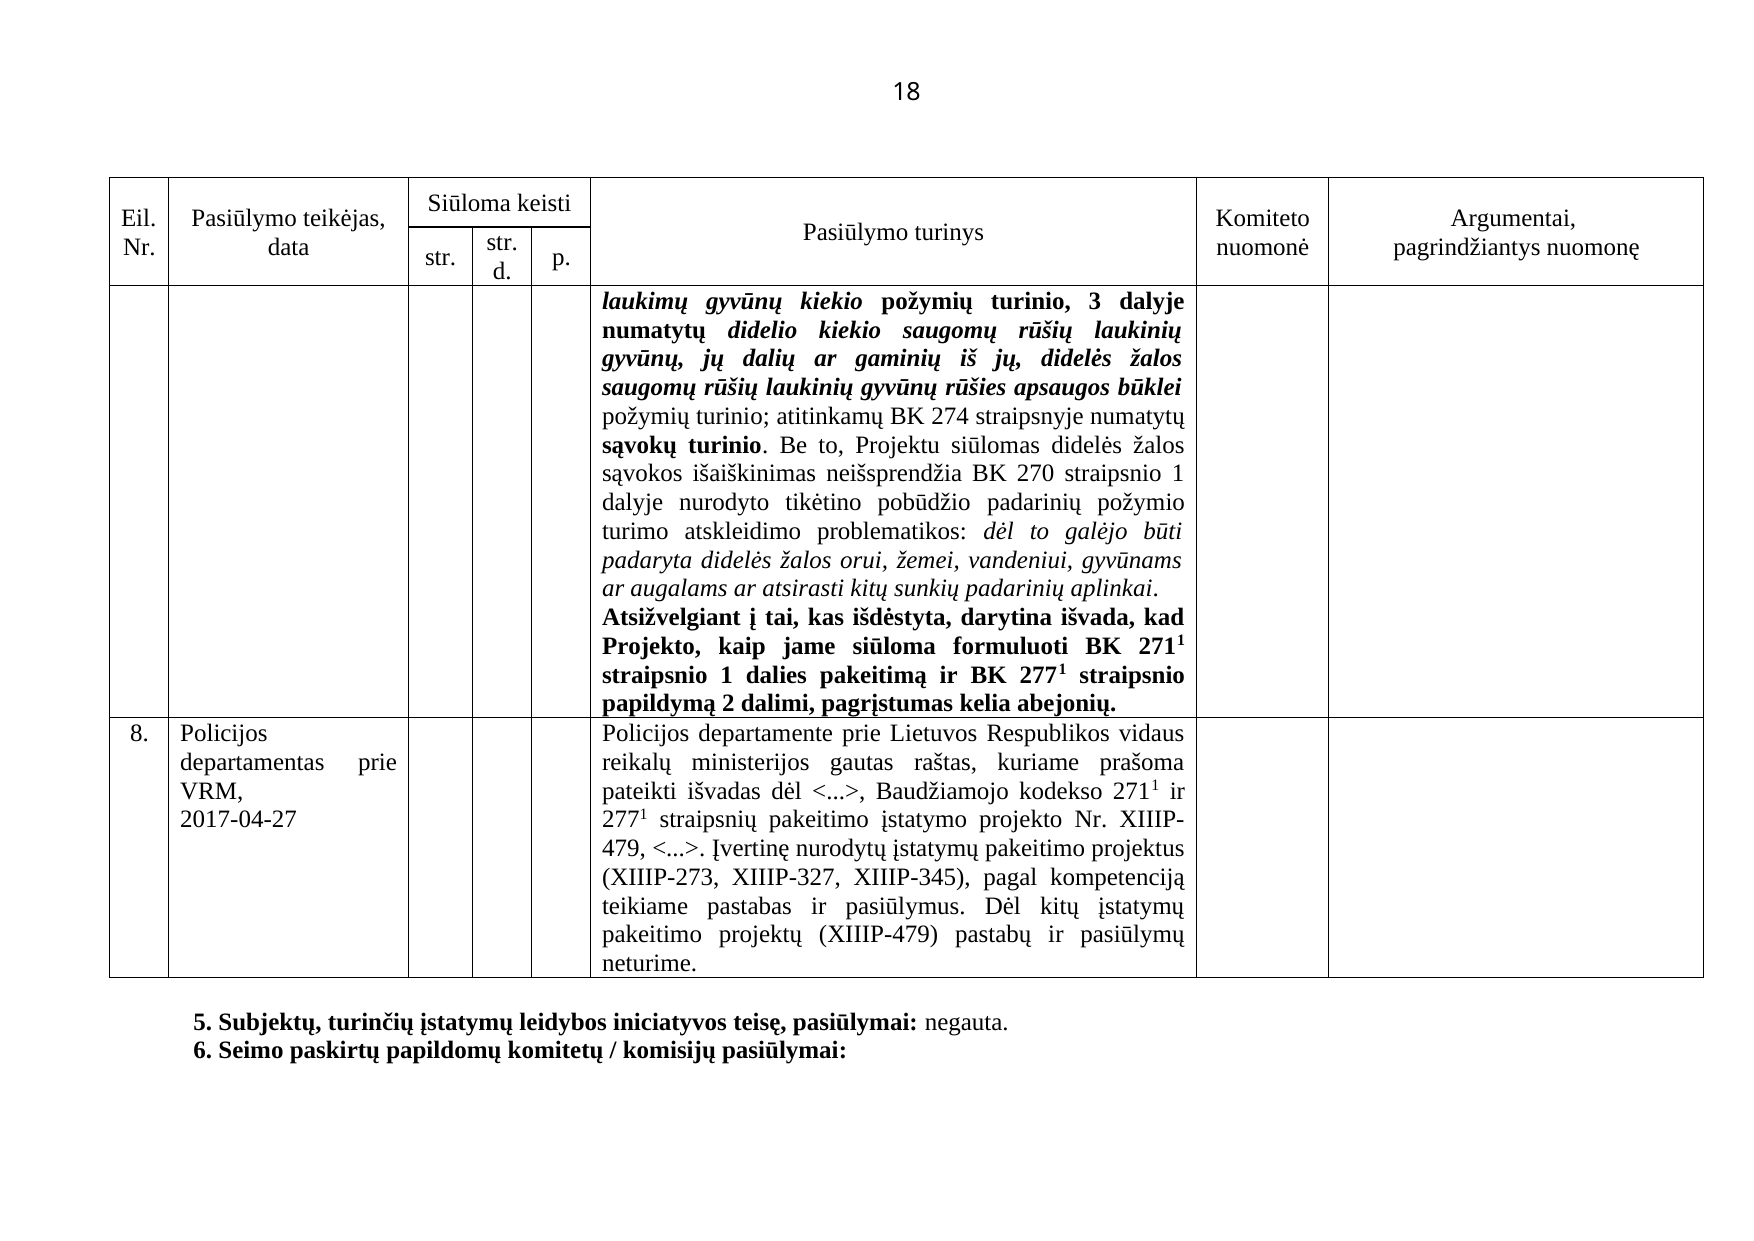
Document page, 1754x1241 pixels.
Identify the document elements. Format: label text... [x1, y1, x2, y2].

table_cell [409, 286, 472, 717]
table_header Argumentai, pagrindžiantys nuomonę [1329, 178, 1703, 285]
table_cell [1329, 718, 1703, 977]
table_cell [1197, 718, 1328, 977]
table_cell [473, 286, 531, 717]
table_cell 8. [110, 718, 168, 977]
table_cell [532, 286, 590, 717]
table_cell [473, 718, 531, 977]
table_cell [110, 286, 168, 717]
table_cell str. d. [473, 228, 531, 285]
table_cell Policijos departamente prie Lietuvos Respublikos vidaus reikalų ministerijos gautas raštas, kuriame prašoma pateikti išvadas dėl <...>, Baudžiamojo kodekso 2711 ir 2771 straipsnių pakeitimo įstatymo projekto Nr. XIIIP-479, <...>. Įvertinę nurodytų įstatymų pakeitimo projektus (XIIIP-273, XIIIP-327, XIIIP-345), pagal kompetenciją teikiame pastabas ir pasiūlymus. Dėl kitų įstatymų pakeitimo projektų (XIIIP-479) pastabų ir pasiūlymų neturime. [591, 718, 1196, 977]
table_cell p. [532, 228, 590, 285]
table_header Eil. Nr. [110, 178, 168, 285]
table_header Pasiūlymo turinys [591, 178, 1196, 285]
table_cell laukimų gyvūnų kiekio požymių turinio, 3 dalyje numatytų didelio kiekio saugomų rūšių laukinių gyvūnų, jų dalių ar gaminių iš jų, didelės žalos saugomų rūšių laukinių gyvūnų rūšies apsaugos būklei požymių turinio; atitinkamų BK 274 straipsnyje numatytų sąvokų turinio. Be to, Projektu siūlomas didelės žalos sąvokos išaiškinimas neišsprendžia BK 270 straipsnio 1 dalyje nurodyto tikėtino pobūdžio padarinių požymio turimo atskleidimo problematikos: dėl to galėjo būti padaryta didelės žalos orui, žemei, vandeniui, gyvūnams ar augalams ar atsirasti kitų sunkių padarinių aplinkai. Atsižvelgiant į tai, kas išdėstyta, darytina išvada, kad Projekto, kaip jame siūloma formuluoti BK 2711 straipsnio 1 dalies pakeitimą ir BK 2771 straipsnio papildymą 2 dalimi, pagrįstumas kelia abejonių. [591, 286, 1196, 717]
table_cell [532, 718, 590, 977]
table_header Siūloma keisti [409, 178, 590, 226]
table_cell [1329, 286, 1703, 717]
table_cell Policijos departamentas prie VRM, 2017-04-27 [169, 718, 408, 977]
text 6. Seimo paskirtų papildomų komitetų / komisijų pasiūlymai: [118, 1036, 1695, 1064]
table_cell [409, 718, 472, 977]
table_cell [169, 286, 408, 717]
table_header Pasiūlymo teikėjas, data [169, 178, 408, 285]
table_cell str. [409, 228, 472, 285]
text 5. Subjektų, turinčių įstatymų leidybos iniciatyvos teisę, pasiūlymai: negauta. [118, 1007, 1695, 1036]
table_cell [1197, 286, 1328, 717]
table_header Komiteto nuomonė [1197, 178, 1328, 285]
